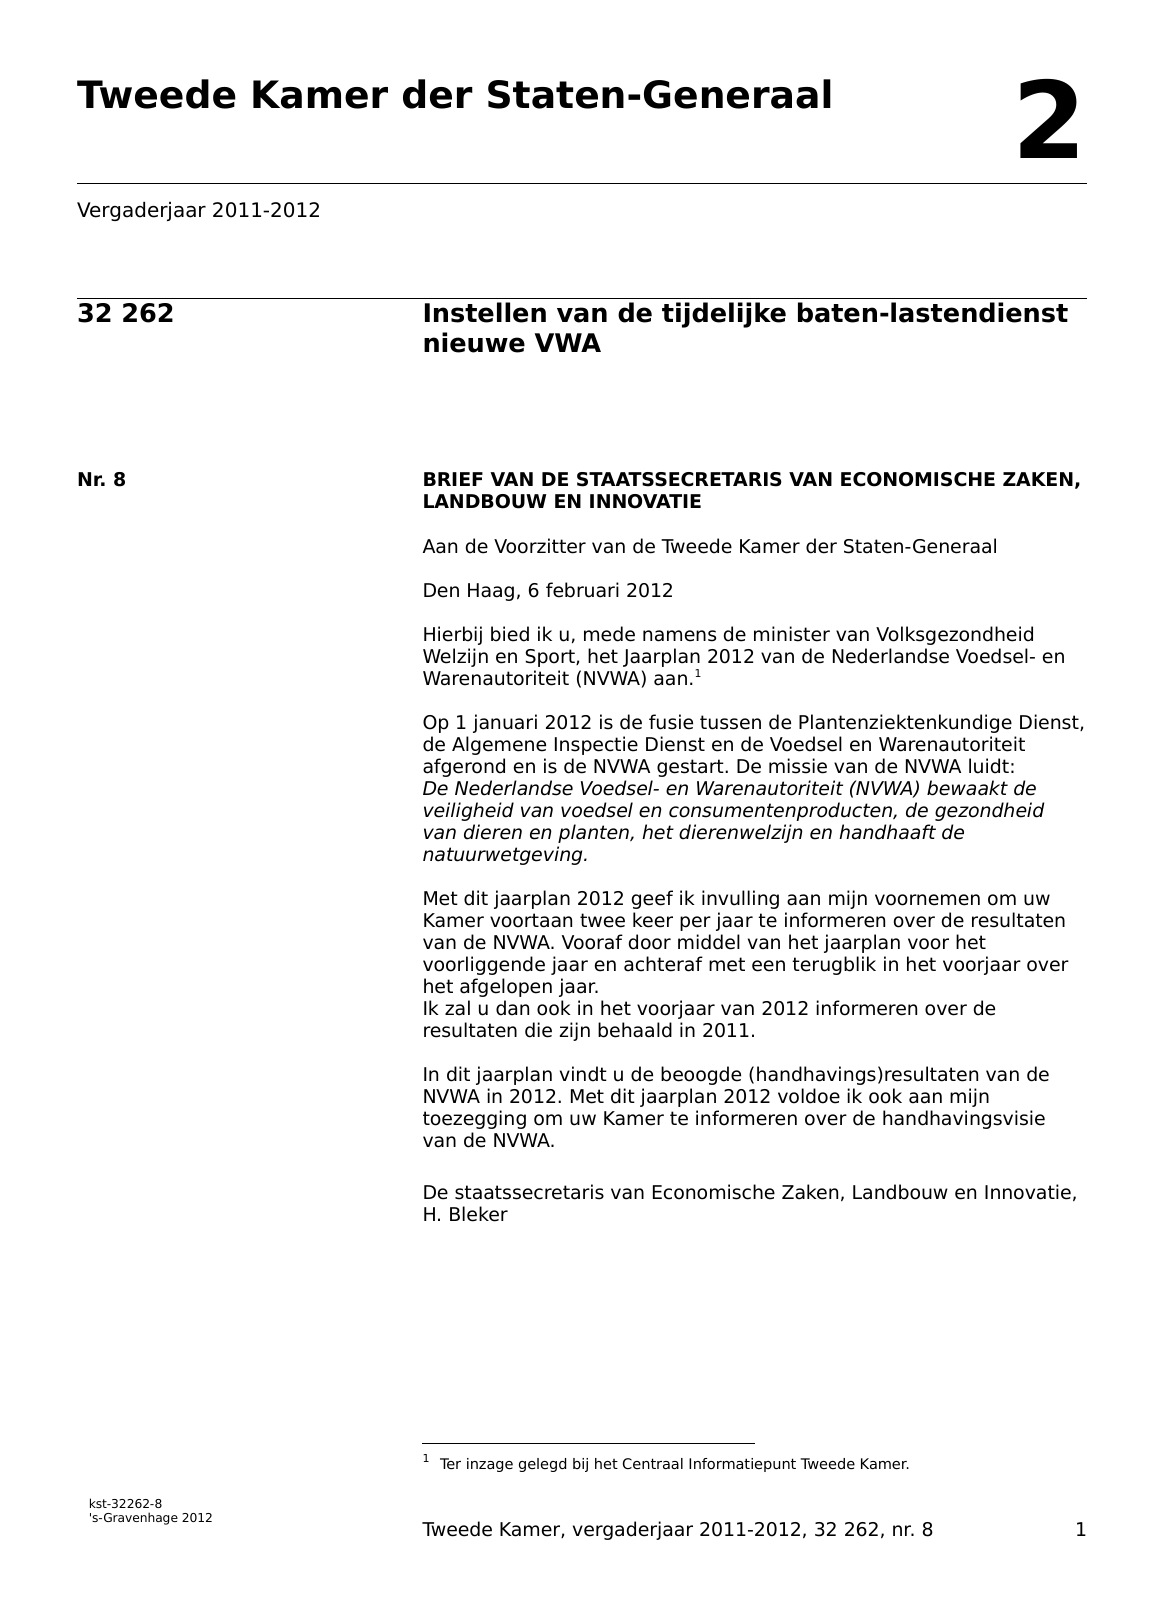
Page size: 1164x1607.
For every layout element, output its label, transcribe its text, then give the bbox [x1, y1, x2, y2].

text De staatssecretaris van Economische Zaken, Landbouw en Innovatie, H. Bleker [422, 1182, 1087, 1226]
text kst-32262-8 [88, 1497, 323, 1511]
table_header 2 [886, 59, 1087, 183]
text Op 1 januari 2012 is de fusie tussen de Plantenziektenkundige Dienst, de Algemene Inspectie Dienst en de Voedsel en Warenautoriteit afgerond en is de NVWA gestart. De missie van de NVWA luidt: [422, 712, 1087, 778]
text Ter inzage gelegd bij het Centraal Informatiepunt Tweede Kamer. [422, 1452, 1087, 1474]
text Ik zal u dan ook in het voorjaar van 2012 informeren over de resultaten die zijn behaald in 2011. [422, 998, 1087, 1042]
subtitle Nr. 8 BRIEF VAN DE STAATSSECRETARIS VAN ECONOMISCHE ZAKEN, LANDBOUW EN INNOVATIE [77, 469, 1087, 513]
table_header Tweede Kamer der Staten-Generaal [77, 59, 886, 183]
subtitle 32 262 Instellen van de tijdelijke baten-lastendienst nieuwe VWA [77, 299, 1087, 358]
text In dit jaarplan vindt u de beoogde (handhavings)resultaten van de NVWA in 2012. Met dit jaarplan 2012 voldoe ik ook aan mijn toezegging om uw Kamer te informeren over de handhavingsvisie van de NVWA. [422, 1064, 1087, 1152]
text Den Haag, 6 februari 2012 [422, 580, 1087, 602]
text Aan de Voorzitter van de Tweede Kamer der Staten-Generaal [422, 536, 1087, 557]
table_cell Vergaderjaar 2011-2012 [77, 184, 1087, 298]
text 's-Gravenhage 2012 [88, 1511, 323, 1525]
text De Nederlandse Voedsel- en Warenautoriteit (NVWA) bewaakt de veiligheid van voedsel en consumentenproducten, de gezondheid van dieren en planten, het dierenwelzijn en handhaaft de natuurwetgeving. [422, 778, 1087, 866]
text Hierbij bied ik u, mede namens de minister van Volksgezondheid Welzijn en Sport, het Jaarplan 2012 van de Nederlandse Voedsel- en Warenautoriteit (NVWA) aan. [422, 624, 1087, 690]
text Met dit jaarplan 2012 geef ik invulling aan mijn voornemen om uw Kamer voortaan twee keer per jaar te informeren over de resultaten van de NVWA. Vooraf door middel van het jaarplan voor het voorliggende jaar en achteraf met een terugblik in het voorjaar over het afgelopen jaar. [422, 888, 1087, 998]
